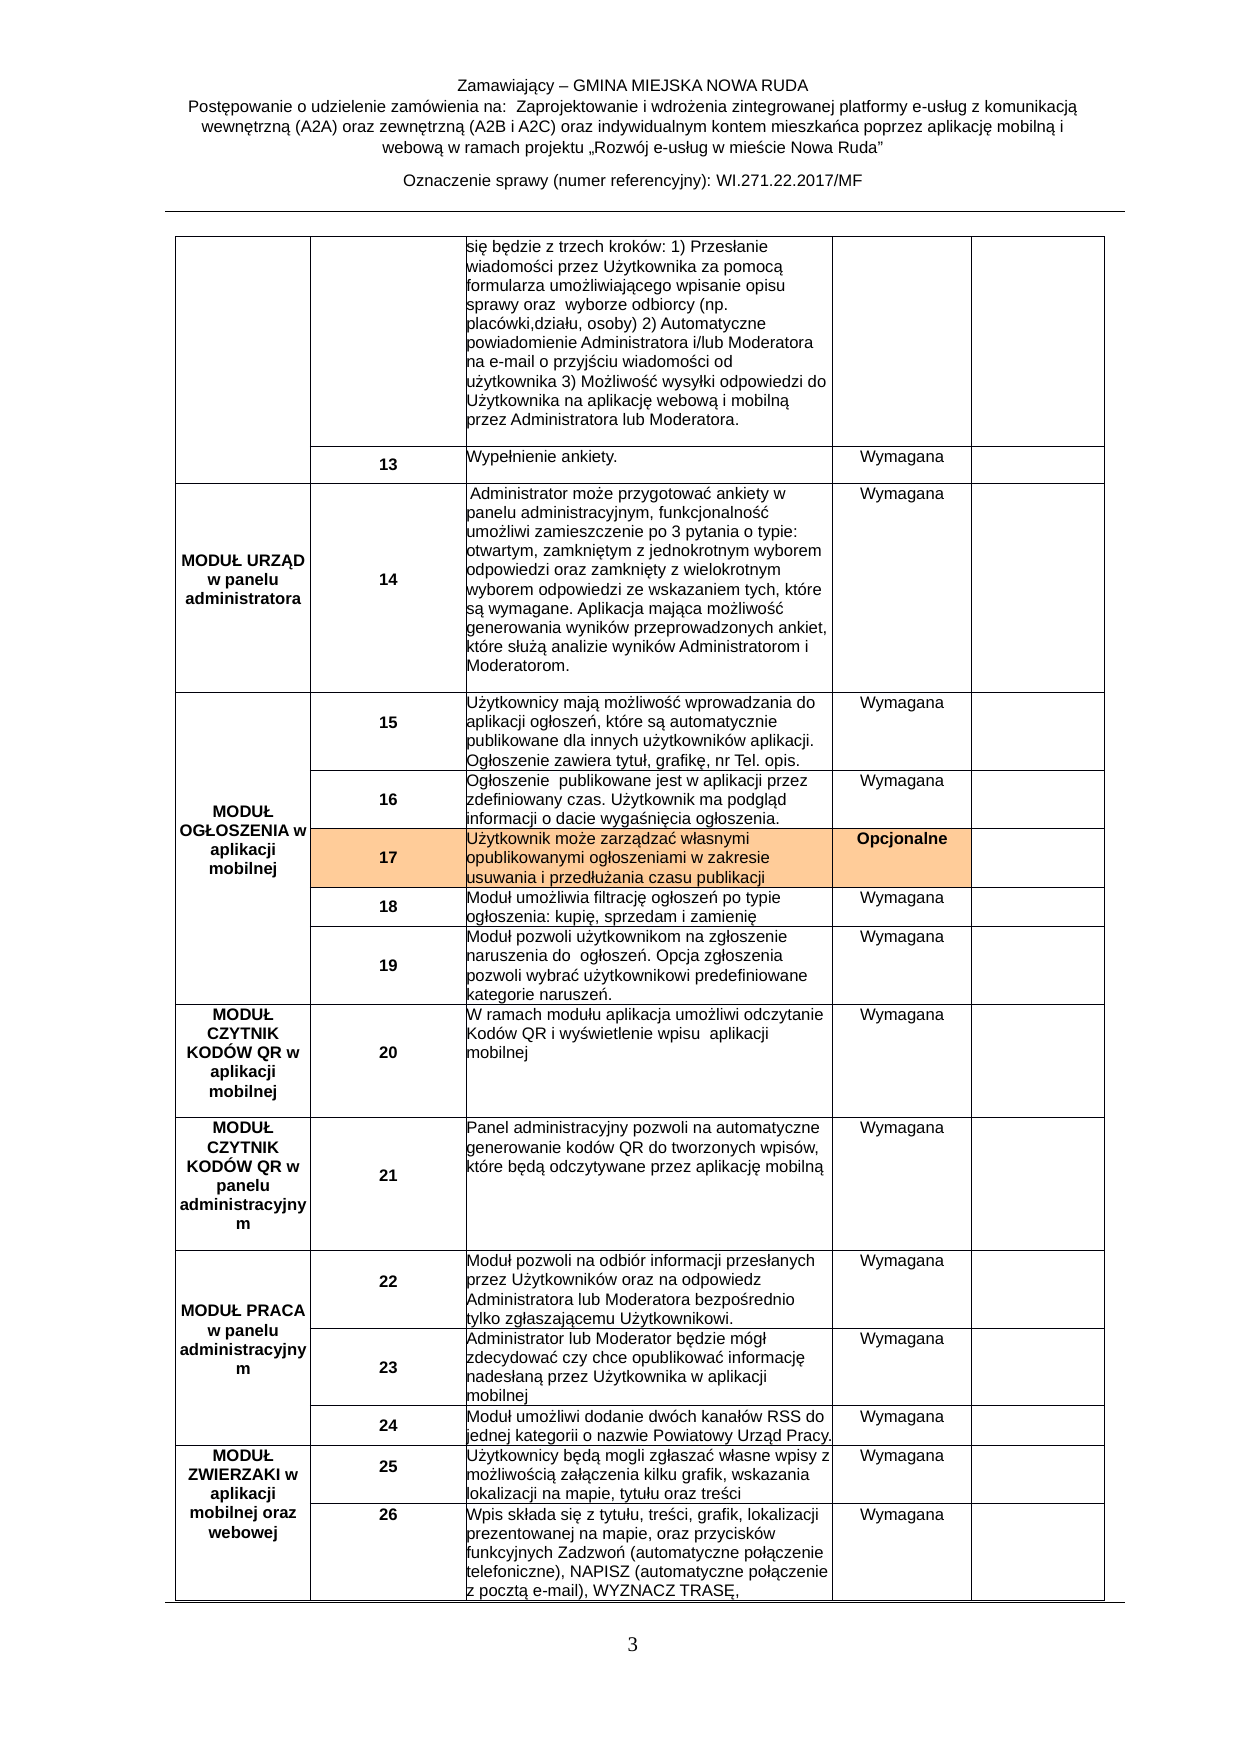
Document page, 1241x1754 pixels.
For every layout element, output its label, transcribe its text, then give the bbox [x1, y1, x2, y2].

table_cell 26 [311, 1504, 466, 1600]
table_cell Wpis składa się z tytułu, treści, grafik, lokalizacji prezentowanej na mapie, oraz przycisków funkcyjnych Zadzwoń (automatyczne połączenie telefoniczne), NAPISZ (automatyczne połączenie z pocztą e-mail), WYZNACZ TRASĘ, [467, 1504, 832, 1600]
table_cell Wymagana [833, 1005, 971, 1117]
table_cell MODUŁ CZYTNIK KODÓW QR w panelu administracyjnym [176, 1118, 310, 1250]
table_cell Wymagana [833, 1446, 971, 1503]
table_cell [833, 237, 971, 446]
table_cell [176, 237, 310, 482]
table_cell Wymagana [833, 693, 971, 769]
table_cell [972, 771, 1104, 828]
table_cell [311, 237, 466, 446]
table_cell MODUŁ OGŁOSZENIA w aplikacji mobilnej [176, 693, 310, 1004]
table_cell 24 [311, 1406, 466, 1445]
table_cell Wymagana [833, 484, 971, 692]
table_cell [972, 237, 1104, 446]
table_cell 15 [311, 693, 466, 769]
table_cell Administrator lub Moderator będzie mógł zdecydować czy chce opublikować informację nadesłaną przez Użytkownika w aplikacji mobilnej [467, 1329, 832, 1405]
table_cell Moduł pozwoli użytkownikom na zgłoszenie naruszenia do ogłoszeń. Opcja zgłoszenia pozwoli wybrać użytkownikowi predefiniowane kategorie naruszeń. [467, 927, 832, 1004]
table_cell Wymagana [833, 447, 971, 482]
table_cell Opcjonalne [833, 829, 971, 887]
table_cell [972, 1251, 1104, 1328]
table_cell Wymagana [833, 771, 971, 828]
table_cell Moduł umożliwia filtrację ogłoszeń po typie ogłoszenia: kupię, sprzedam i zamienię [467, 888, 832, 926]
table_cell Ogłoszenie publikowane jest w aplikacji przez zdefiniowany czas. Użytkownik ma podgląd informacji o dacie wygaśnięcia ogłoszenia. [467, 771, 832, 828]
table_cell Użytkownicy będą mogli zgłaszać własne wpisy z możliwością załączenia kilku grafik, wskazania lokalizacji na mapie, tytułu oraz treści [467, 1446, 832, 1503]
table_cell 25 [311, 1446, 466, 1503]
table_cell 17 [311, 829, 466, 887]
table_cell 23 [311, 1329, 466, 1405]
table_cell Wymagana [833, 1406, 971, 1445]
table_cell MODUŁ ZWIERZAKI w aplikacji mobilnej oraz webowej [176, 1446, 310, 1600]
table_cell MODUŁ CZYTNIK KODÓW QR w aplikacji mobilnej [176, 1005, 310, 1117]
table_cell Wymagana [833, 1504, 971, 1600]
table_cell 16 [311, 771, 466, 828]
table_cell [972, 888, 1104, 926]
table_cell [972, 693, 1104, 769]
table_cell Wymagana [833, 1329, 971, 1405]
table_cell Wypełnienie ankiety. [467, 447, 832, 482]
table_cell MODUŁ PRACA w panelu administracyjnym [176, 1251, 310, 1445]
table_cell Wymagana [833, 1251, 971, 1328]
table_cell [972, 927, 1104, 1004]
table_cell Użytkownik może zarządzać własnymi opublikowanymi ogłoszeniami w zakresie usuwania i przedłużania czasu publikacji [467, 829, 832, 887]
table_cell Wymagana [833, 927, 971, 1004]
table_cell [972, 1446, 1104, 1503]
table_cell się będzie z trzech kroków: 1) Przesłanie wiadomości przez Użytkownika za pomocą formularza umożliwiającego wpisanie opisu sprawy oraz wyborze odbiorcy (np. placówki,działu, osoby) 2) Automatyczne powiadomienie Administratora i/lub Moderatora na e-mail o przyjściu wiadomości od użytkownika 3) Możliwość wysyłki odpowiedzi do Użytkownika na aplikację webową i mobilną przez Administratora lub Moderatora. [467, 237, 832, 446]
table_cell 21 [311, 1118, 466, 1250]
table_cell Administrator może przygotować ankiety w panelu administracyjnym, funkcjonalność umożliwi zamieszczenie po 3 pytania o typie: otwartym, zamkniętym z jednokrotnym wyborem odpowiedzi oraz zamknięty z wielokrotnym wyborem odpowiedzi ze wskazaniem tych, które są wymagane. Aplikacja mająca możliwość generowania wyników przeprowadzonych ankiet, które służą analizie wyników Administratorom i Moderatorom. [467, 484, 832, 692]
table_cell Moduł umożliwi dodanie dwóch kanałów RSS do jednej kategorii o nazwie Powiatowy Urząd Pracy. [467, 1406, 832, 1445]
table_cell 13 [311, 447, 466, 482]
table_cell 19 [311, 927, 466, 1004]
table_cell Moduł pozwoli na odbiór informacji przesłanych przez Użytkowników oraz na odpowiedz Administratora lub Moderatora bezpośrednio tylko zgłaszającemu Użytkownikowi. [467, 1251, 832, 1328]
table_cell [972, 1329, 1104, 1405]
table_cell Wymagana [833, 1118, 971, 1250]
table_cell [972, 1406, 1104, 1445]
table_cell [972, 829, 1104, 887]
table_cell [972, 447, 1104, 482]
table_cell [972, 1504, 1104, 1600]
table_cell 18 [311, 888, 466, 926]
table_cell MODUŁ URZĄD w panelu administratora [176, 484, 310, 692]
table_cell [972, 484, 1104, 692]
table_cell Panel administracyjny pozwoli na automatyczne generowanie kodów QR do tworzonych wpisów, które będą odczytywane przez aplikację mobilną [467, 1118, 832, 1250]
table_cell [972, 1118, 1104, 1250]
table_cell [972, 1005, 1104, 1117]
table_cell Wymagana [833, 888, 971, 926]
table_cell 14 [311, 484, 466, 692]
table_cell 20 [311, 1005, 466, 1117]
table_cell W ramach modułu aplikacja umożliwi odczytanie Kodów QR i wyświetlenie wpisu aplikacji mobilnej [467, 1005, 832, 1117]
table_cell Użytkownicy mają możliwość wprowadzania do aplikacji ogłoszeń, które są automatycznie publikowane dla innych użytkowników aplikacji. Ogłoszenie zawiera tytuł, grafikę, nr Tel. opis. [467, 693, 832, 769]
table_cell 22 [311, 1251, 466, 1328]
